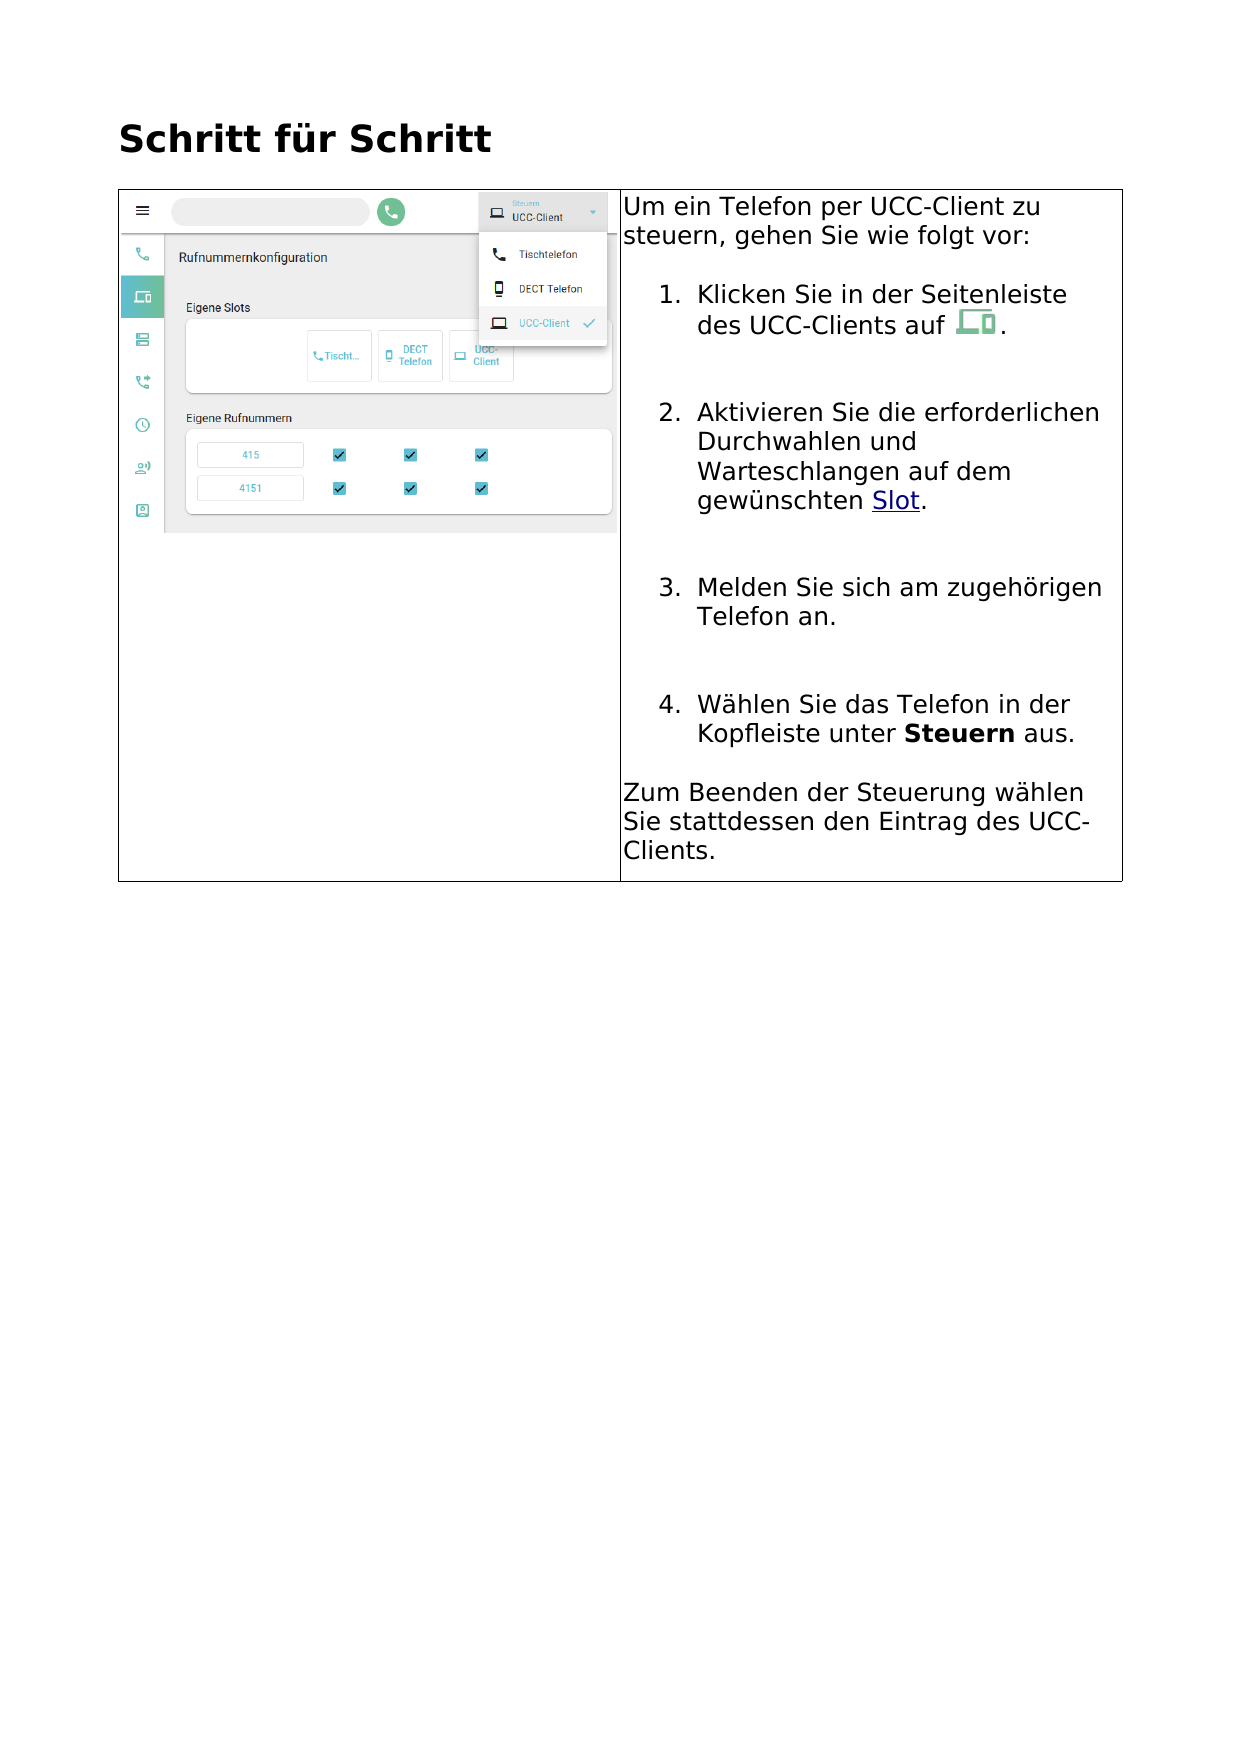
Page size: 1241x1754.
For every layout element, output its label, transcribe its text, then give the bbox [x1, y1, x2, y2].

subtitle Schritt für Schritt [118, 118, 1122, 162]
table_header [119, 190, 620, 881]
picture [952, 309, 1000, 334]
table_header Um ein Telefon per UCC-Client zu steuern, gehen Sie wie folgt vor: Klicken Sie in der Seitenleiste des UCC-Clients auf . Aktivieren Sie die erforderlichen Durchwahlen und Warteschlangen auf dem gewünschten Slot. Melden Sie sich am zugehörigen Telefon an. Wählen Sie das Telefon in der Kopfleiste unter Steuern aus. Zum Beenden der Steuerung wählen Sie stattdessen den Eintrag des UCC-Clients. [621, 190, 1122, 881]
picture [121, 192, 618, 533]
